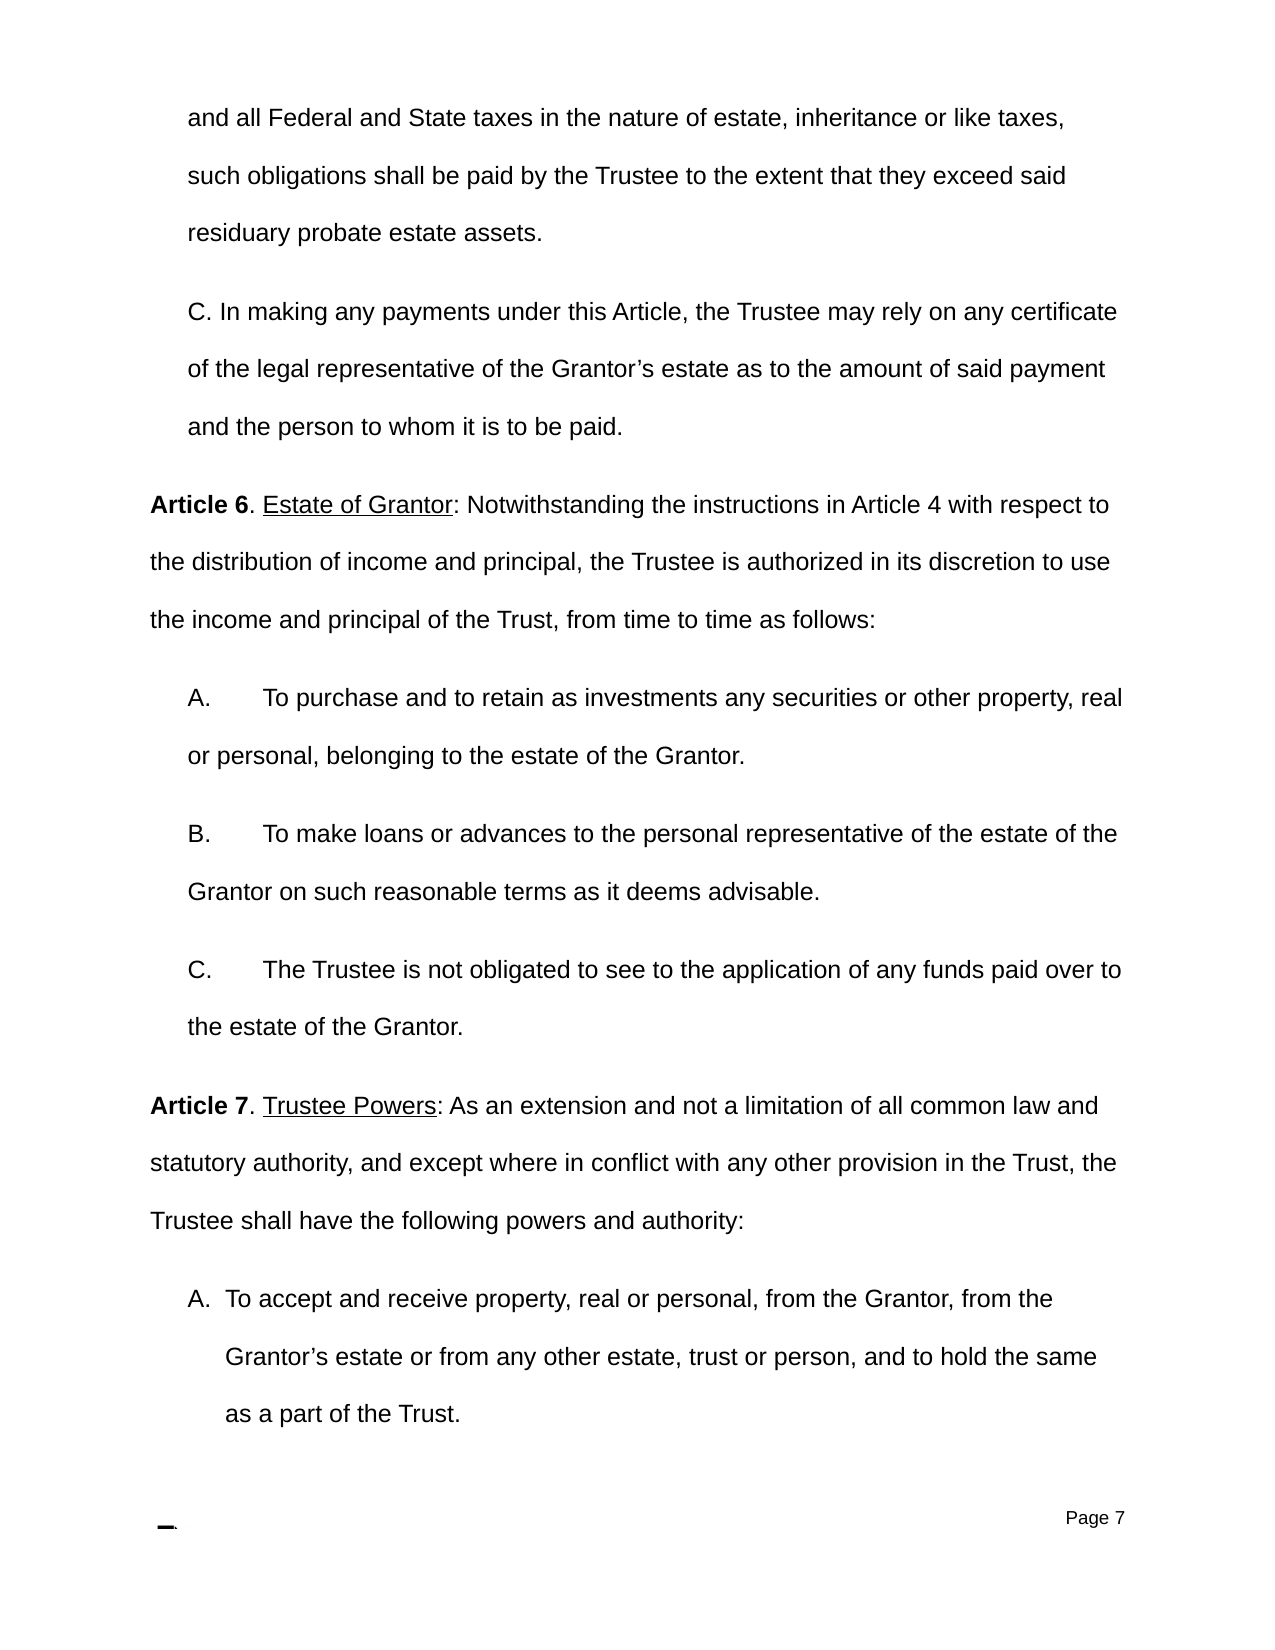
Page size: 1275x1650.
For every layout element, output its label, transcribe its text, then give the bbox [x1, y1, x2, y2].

text Article 7. Trustee Powers: As an extension and not a limitation of all common law and statutory authority, and except where in conflict with any other provision in the Trust, the Trustee shall have the following powers and authority: [150, 1091, 1125, 1234]
text B. To make loans or advances to the personal representative of the estate of the Grantor on such reasonable terms as it deems advisable. [187, 819, 1125, 905]
text C. In making any payments under this Article, the Trustee may rely on any certificate of the legal representative of the Grantor’s estate as to the amount of said payment and the person to whom it is to be paid. [187, 296, 1125, 440]
text and all Federal and State taxes in the nature of estate, inheritance or like taxes, such obligations shall be paid by the Trustee to the extent that they exceed said residuary probate estate assets. [187, 103, 1125, 247]
text C. The Trustee is not obligated to see to the application of any funds paid over to the estate of the Grantor. [187, 955, 1125, 1041]
text A. To purchase and to retain as investments any securities or other property, real or personal, belonging to the estate of the Grantor. [187, 683, 1125, 769]
text Article 6. Estate of Grantor: Notwithstanding the instructions in Article 4 with respect to the distribution of income and principal, the Trustee is authorized in its discretion to use the income and principal of the Trust, from time to time as follows: [150, 490, 1125, 633]
list To accept and receive property, real or personal, from the Grantor, from the Grantor’s estate or from any other estate, trust or person, and to hold the same as a part of the Trust. [187, 1284, 1125, 1428]
